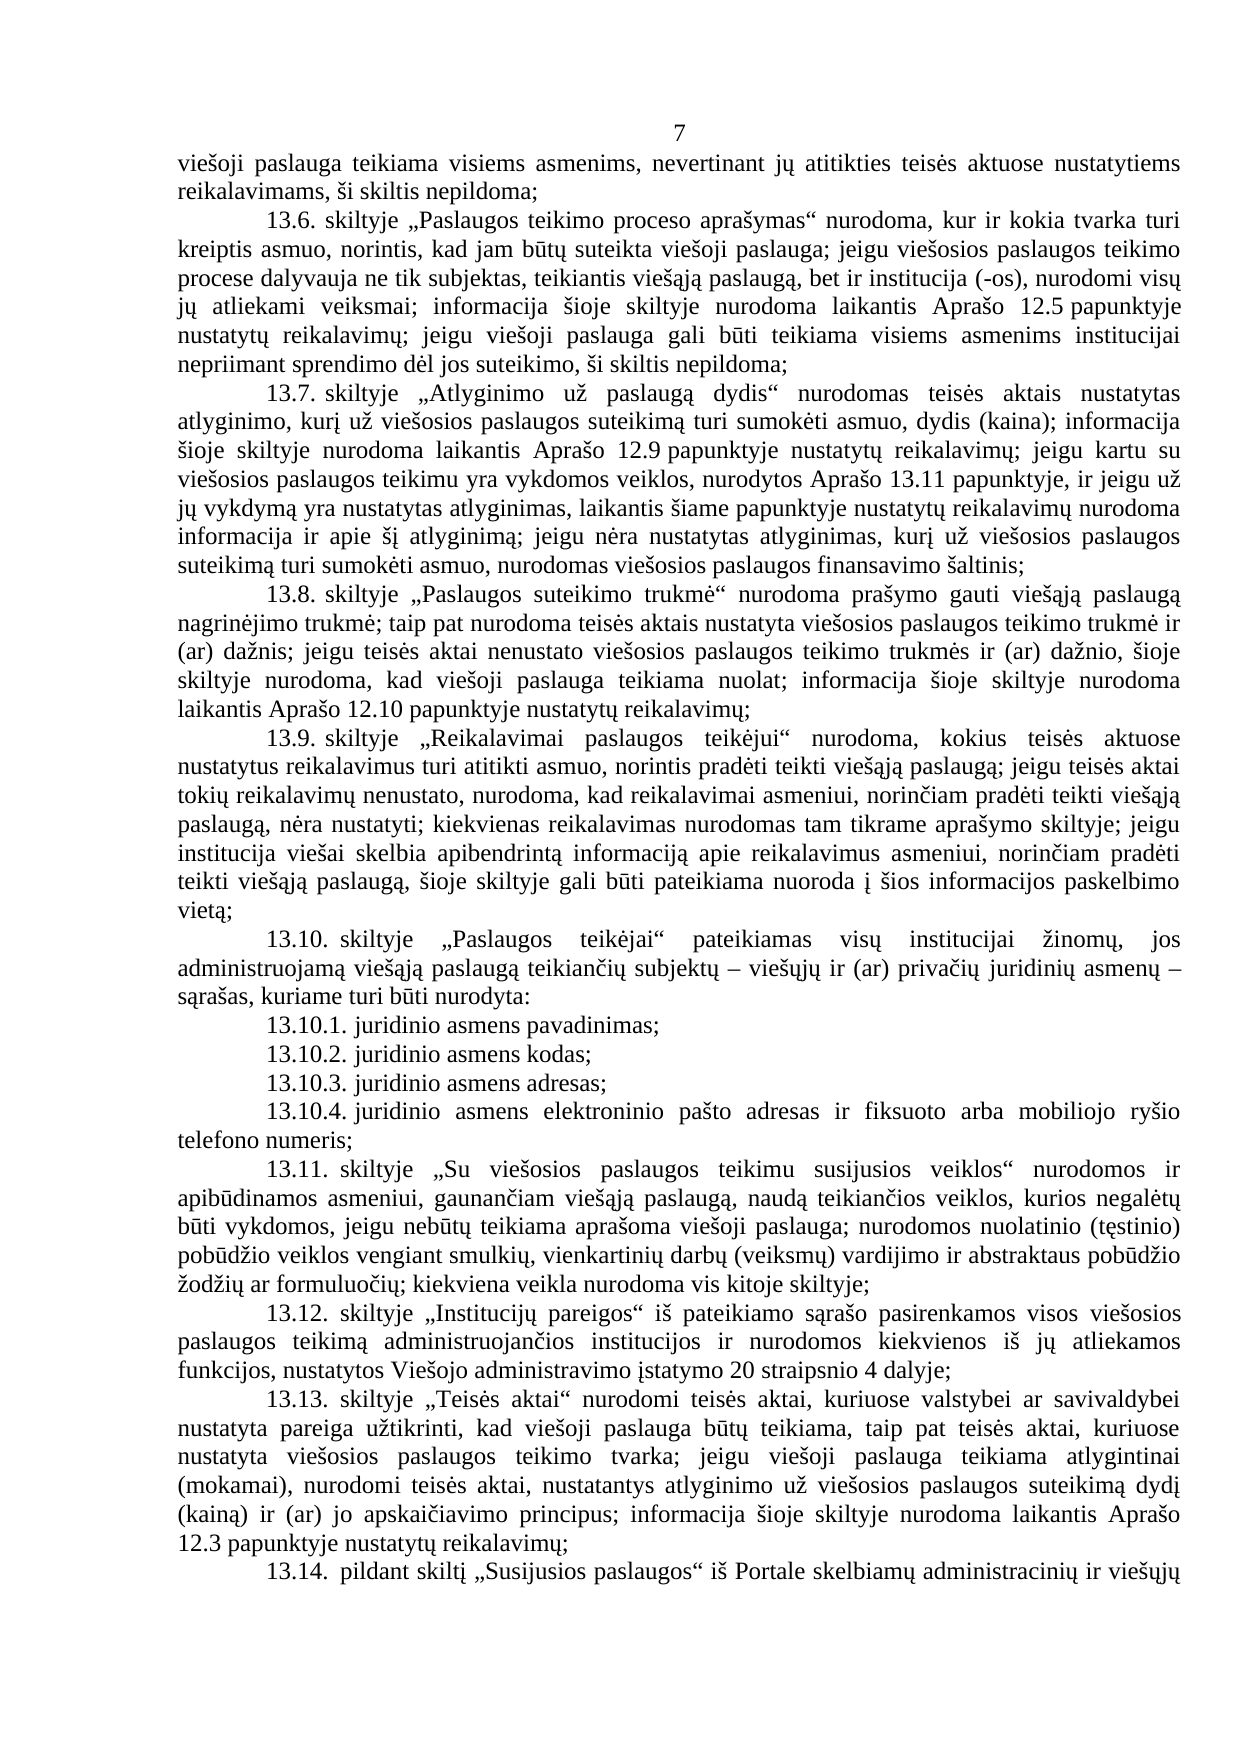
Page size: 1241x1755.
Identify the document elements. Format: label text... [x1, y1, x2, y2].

text 13.8. skiltyje „Paslaugos suteikimo trukmė“ nurodoma prašymo gauti viešąją paslaugą nagrinėjimo trukmė; taip pat nurodoma teisės aktais nustatyta viešosios paslaugos teikimo trukmė ir (ar) dažnis; jeigu teisės aktai nenustato viešosios paslaugos teikimo trukmės ir (ar) dažnio, šioje skiltyje nurodoma, kad viešoji paslauga teikiama nuolat; informacija šioje skiltyje nurodoma laikantis Aprašo 12.10 papunktyje nustatytų reikalavimų; [177, 579, 1181, 723]
text 13.10. skiltyje „Paslaugos teikėjai“ pateikiamas visų institucijai žinomų, jos administruojamą viešąją paslaugą teikiančių subjektų – viešųjų ir (ar) privačių juridinių asmenų – sąrašas, kuriame turi būti nurodyta: [177, 924, 1181, 1010]
text viešoji paslauga teikiama visiems asmenims, nevertinant jų atitikties teisės aktuose nustatytiems reikalavimams, ši skiltis nepildoma; [177, 148, 1181, 205]
text 13.10.4. juridinio asmens elektroninio pašto adresas ir fiksuoto arba mobiliojo ryšio telefono numeris; [177, 1096, 1181, 1154]
text 13.12. skiltyje „Institucijų pareigos“ iš pateikiamo sąrašo pasirenkamos visos viešosios paslaugos teikimą administruojančios institucijos ir nurodomos kiekvienos iš jų atliekamos funkcijos, nustatytos Viešojo administravimo įstatymo 20 straipsnio 4 dalyje; [177, 1298, 1181, 1384]
text 13.10.2. juridinio asmens kodas; [266, 1039, 1181, 1068]
text 13.13. skiltyje „Teisės aktai“ nurodomi teisės aktai, kuriuose valstybei ar savivaldybei nustatyta pareiga užtikrinti, kad viešoji paslauga būtų teikiama, taip pat teisės aktai, kuriuose nustatyta viešosios paslaugos teikimo tvarka; jeigu viešoji paslauga teikiama atlygintinai (mokamai), nurodomi teisės aktai, nustatantys atlyginimo už viešosios paslaugos suteikimą dydį (kainą) ir (ar) jo apskaičiavimo principus; informacija šioje skiltyje nurodoma laikantis Aprašo 12.3 papunktyje nustatytų reikalavimų; [177, 1384, 1181, 1556]
text 13.9. skiltyje „Reikalavimai paslaugos teikėjui“ nurodoma, kokius teisės aktuose nustatytus reikalavimus turi atitikti asmuo, norintis pradėti teikti viešąją paslaugą; jeigu teisės aktai tokių reikalavimų nenustato, nurodoma, kad reikalavimai asmeniui, norinčiam pradėti teikti viešąją paslaugą, nėra nustatyti; kiekvienas reikalavimas nurodomas tam tikrame aprašymo skiltyje; jeigu institucija viešai skelbia apibendrintą informaciją apie reikalavimus asmeniui, norinčiam pradėti teikti viešąją paslaugą, šioje skiltyje gali būti pateikiama nuoroda į šios informacijos paskelbimo vietą; [177, 723, 1181, 924]
text 13.10.1. juridinio asmens pavadinimas; [266, 1010, 1181, 1039]
text 13.7. skiltyje „Atlyginimo už paslaugą dydis“ nurodomas teisės aktais nustatytas atlyginimo, kurį už viešosios paslaugos suteikimą turi sumokėti asmuo, dydis (kaina); informacija šioje skiltyje nurodoma laikantis Aprašo 12.9 papunktyje nustatytų reikalavimų; jeigu kartu su viešosios paslaugos teikimu yra vykdomos veiklos, nurodytos Aprašo 13.11 papunktyje, ir jeigu už jų vykdymą yra nustatytas atlyginimas, laikantis šiame papunktyje nustatytų reikalavimų nurodoma informacija ir apie šį atlyginimą; jeigu nėra nustatytas atlyginimas, kurį už viešosios paslaugos suteikimą turi sumokėti asmuo, nurodomas viešosios paslaugos finansavimo šaltinis; [177, 378, 1181, 579]
text 13.14. pildant skiltį „Susijusios paslaugos“ iš Portale skelbiamų administracinių ir viešųjų [177, 1556, 1181, 1585]
text 13.6. skiltyje „Paslaugos teikimo proceso aprašymas“ nurodoma, kur ir kokia tvarka turi kreiptis asmuo, norintis, kad jam būtų suteikta viešoji paslauga; jeigu viešosios paslaugos teikimo procese dalyvauja ne tik subjektas, teikiantis viešąją paslaugą, bet ir institucija (-os), nurodomi visų jų atliekami veiksmai; informacija šioje skiltyje nurodoma laikantis Aprašo 12.5 papunktyje nustatytų reikalavimų; jeigu viešoji paslauga gali būti teikiama visiems asmenims institucijai nepriimant sprendimo dėl jos suteikimo, ši skiltis nepildoma; [177, 205, 1181, 378]
text 13.10.3. juridinio asmens adresas; [266, 1068, 1181, 1096]
text 13.11. skiltyje „Su viešosios paslaugos teikimu susijusios veiklos“ nurodomos ir apibūdinamos asmeniui, gaunančiam viešąją paslaugą, naudą teikiančios veiklos, kurios negalėtų būti vykdomos, jeigu nebūtų teikiama aprašoma viešoji paslauga; nurodomos nuolatinio (tęstinio) pobūdžio veiklos vengiant smulkių, vienkartinių darbų (veiksmų) vardijimo ir abstraktaus pobūdžio žodžių ar formuluočių; kiekviena veikla nurodoma vis kitoje skiltyje; [177, 1154, 1181, 1298]
